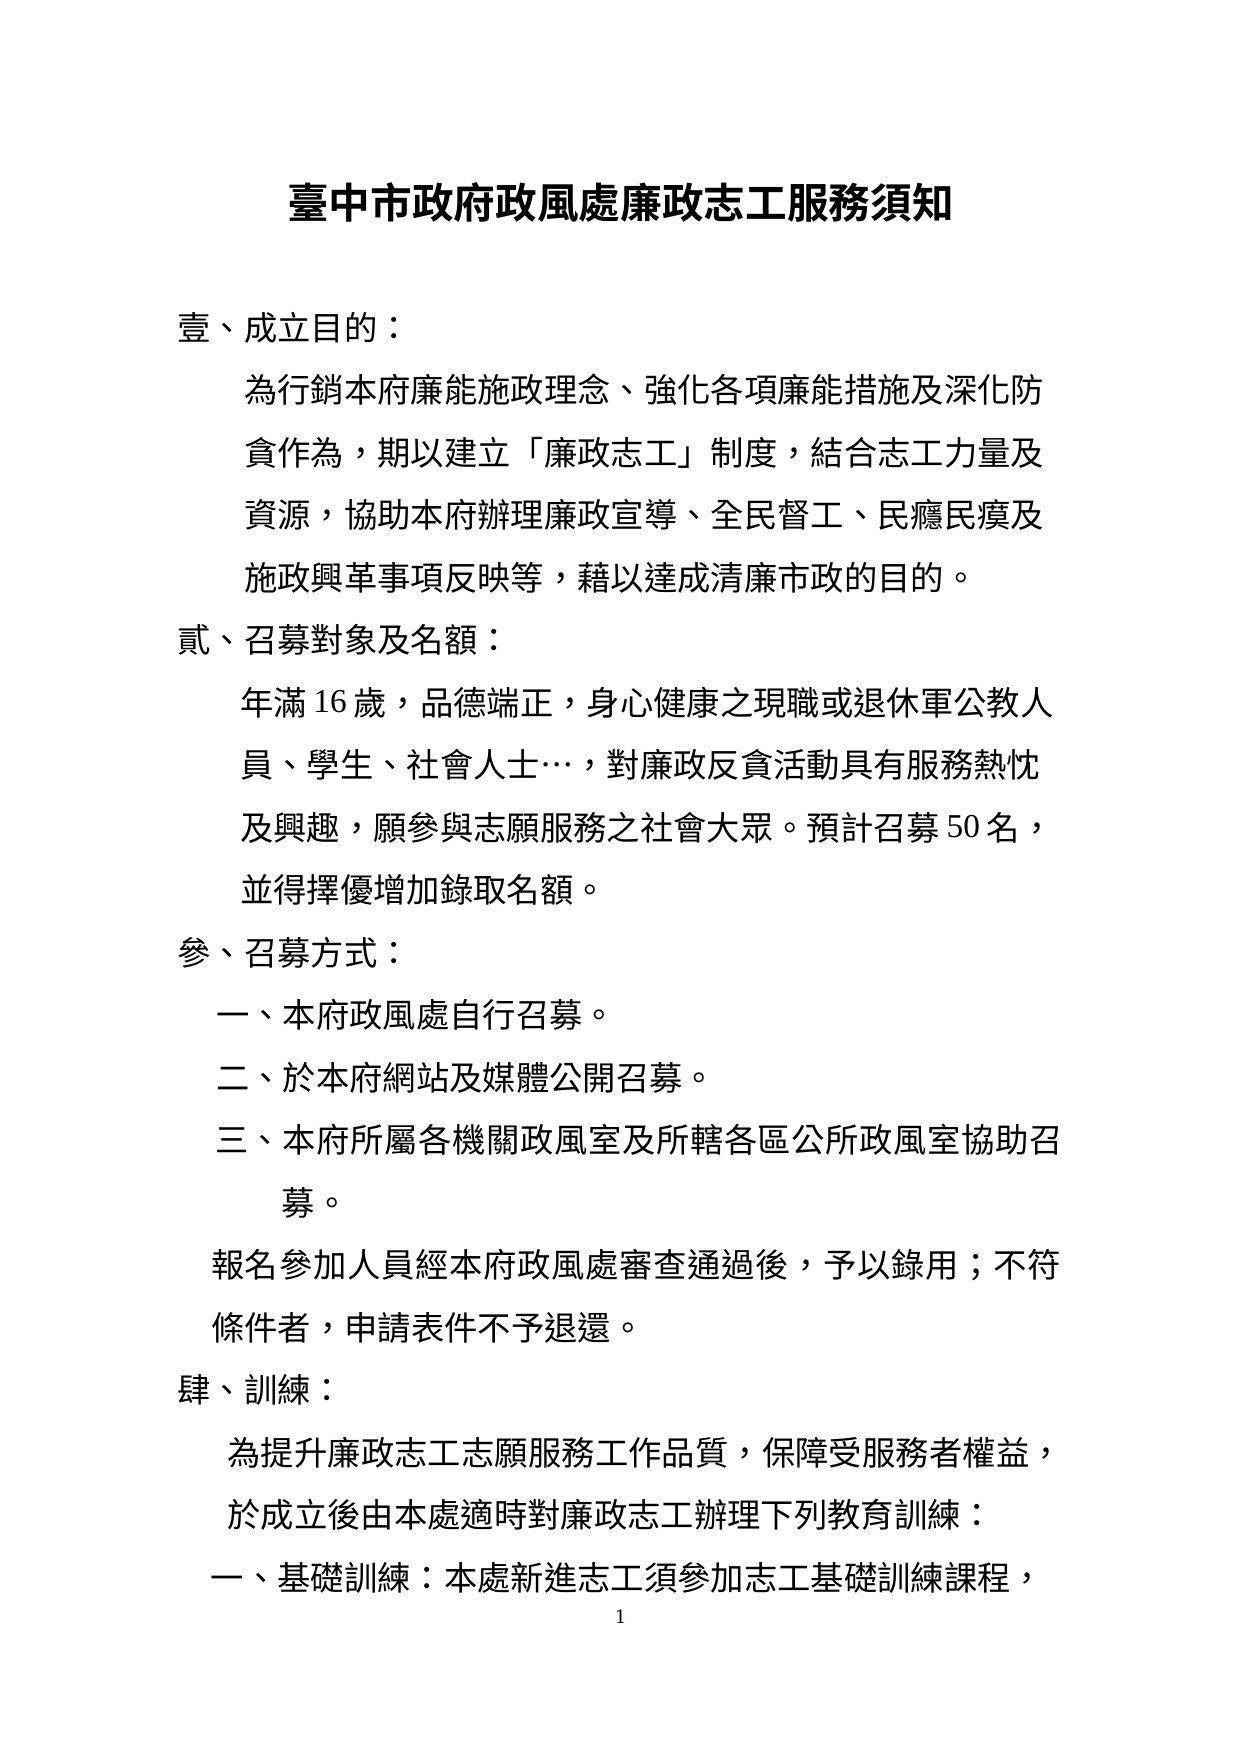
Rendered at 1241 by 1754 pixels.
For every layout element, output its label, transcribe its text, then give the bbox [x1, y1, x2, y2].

text 二、於本府網站及媒體公開召募。 [216, 1034, 1063, 1096]
text 壹、成立目的： [177, 284, 1063, 346]
text 貳、召募對象及名額： [177, 596, 1063, 659]
text 參、召募方式： [177, 909, 1063, 971]
text 一、基礎訓練：本處新進志工須參加志工基礎訓練課程， [202, 1534, 1063, 1596]
text 肆、訓練： [177, 1346, 1063, 1409]
text 臺中市政府政風處廉政志工服務須知 [177, 159, 1063, 221]
text 報名參加人員經本府政風處審查通過後，予以錄用；不符條件者，申請表件不予退還。 [211, 1221, 1063, 1346]
text 年滿16歲，品德端正，身心健康之現職或退休軍公教人員、學生、社會人士…，對廉政反貪活動具有服務熱忱及興趣，願參與志願服務之社會大眾。預計召募50名，並得擇優增加錄取名額。 [240, 659, 1063, 909]
text 三、本府所屬各機關政風室及所轄各區公所政風室協助召募。 [215, 1096, 1063, 1221]
text 為行銷本府廉能施政理念、強化各項廉能措施及深化防貪作為，期以建立「廉政志工」制度，結合志工力量及資源，協助本府辦理廉政宣導、全民督工、民癮民瘼及施政興革事項反映等，藉以達成清廉市政的目的。 [244, 346, 1063, 596]
text 一、本府政風處自行召募。 [216, 971, 1063, 1034]
text 為提升廉政志工志願服務工作品質，保障受服務者權益，於成立後由本處適時對廉政志工辦理下列教育訓練： [227, 1409, 1063, 1534]
